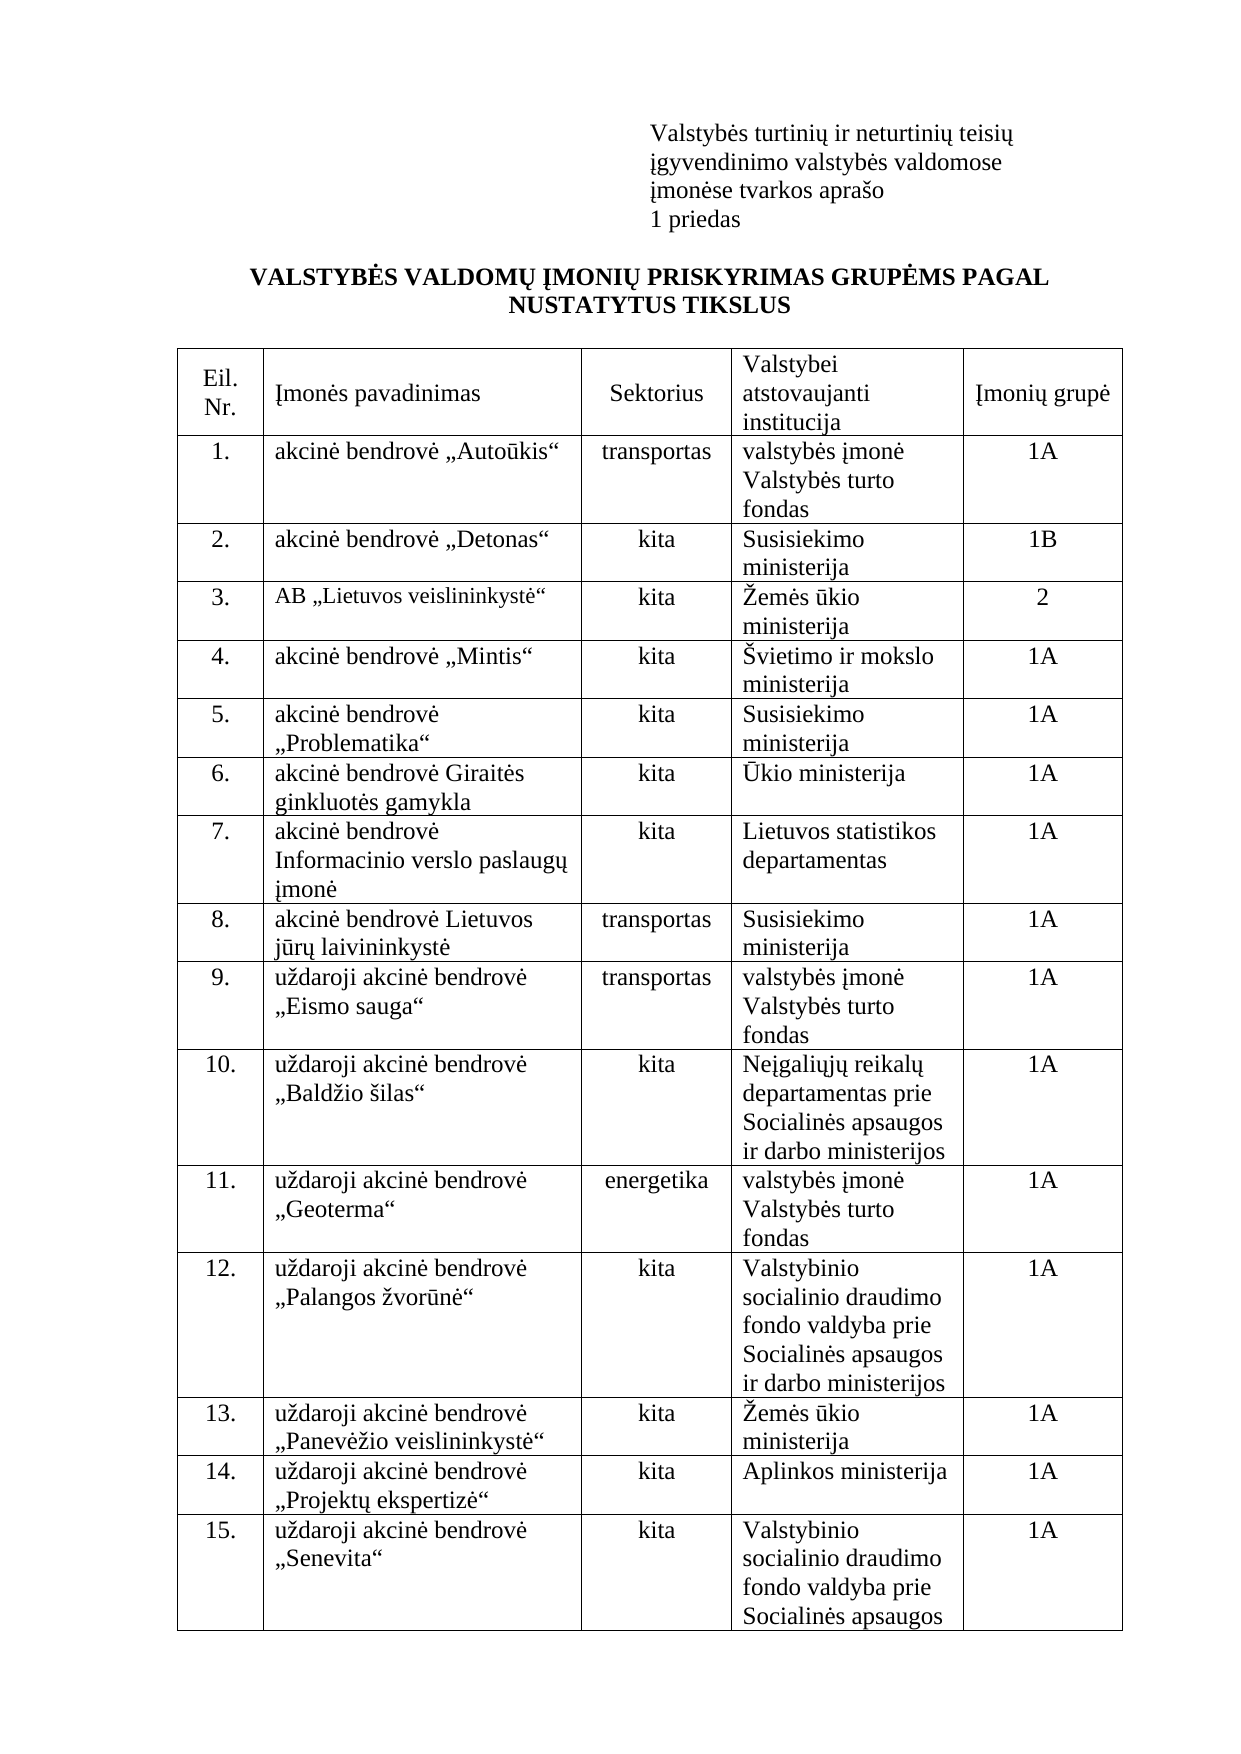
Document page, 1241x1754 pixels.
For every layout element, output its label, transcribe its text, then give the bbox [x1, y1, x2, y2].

table_cell kita [582, 641, 731, 698]
table_cell AB „Lietuvos veislininkystė“ [264, 582, 581, 640]
table_cell Lietuvos statistikos departamentas [732, 816, 963, 903]
table_cell Valstybinio socialinio draudimo fondo valdyba prie Socialinės apsaugos [732, 1515, 963, 1630]
text VALSTYBĖS VALDOMŲ ĮMONIŲ PRISKYRIMAS GRUPĖMS PAGAL NUSTATYTUS TIKSLUS [177, 262, 1122, 319]
table_cell kita [582, 1515, 731, 1630]
table_cell transportas [582, 962, 731, 1048]
table_cell kita [582, 1456, 731, 1514]
table_cell Aplinkos ministerija [732, 1456, 963, 1514]
table_cell Ūkio ministerija [732, 758, 963, 815]
table_cell kita [582, 524, 731, 581]
table_cell valstybės įmonė Valstybės turto fondas [732, 436, 963, 523]
table_cell valstybės įmonė Valstybės turto fondas [732, 962, 963, 1048]
table_cell 1A [964, 1050, 1122, 1164]
table_cell 1A [964, 436, 1122, 523]
table_cell 2 [964, 582, 1122, 640]
table_header Valstybei atstovaujanti institucija [732, 349, 963, 435]
table_cell kita [582, 1050, 731, 1164]
table_cell akcinė bendrovė Giraitės ginkluotės gamykla [264, 758, 581, 815]
table_cell akcinė bendrovė „Problematika“ [264, 699, 581, 757]
table_cell kita [582, 1253, 731, 1397]
table_cell akcinė bendrovė „Autoūkis“ [264, 436, 581, 523]
table_cell Žemės ūkio ministerija [732, 582, 963, 640]
table_cell uždaroji akcinė bendrovė „Geoterma“ [264, 1166, 581, 1252]
table_cell 1A [964, 1456, 1122, 1514]
table_header Įmonių grupė [964, 349, 1122, 435]
table_cell 1A [964, 1166, 1122, 1252]
table_cell 13. [178, 1398, 263, 1455]
table_cell 15. [178, 1515, 263, 1630]
table_cell uždaroji akcinė bendrovė „Eismo sauga“ [264, 962, 581, 1048]
table_cell 1A [964, 641, 1122, 698]
table_cell 1A [964, 1253, 1122, 1397]
table_header Sektorius [582, 349, 731, 435]
table_cell uždaroji akcinė bendrovė „Projektų ekspertizė“ [264, 1456, 581, 1514]
table_cell 9. [178, 962, 263, 1048]
table_cell transportas [582, 436, 731, 523]
table_cell uždaroji akcinė bendrovė „Panevėžio veislininkystė“ [264, 1398, 581, 1455]
table_cell Susisiekimo ministerija [732, 699, 963, 757]
table_cell kita [582, 1398, 731, 1455]
table_cell 5. [178, 699, 263, 757]
table_cell uždaroji akcinė bendrovė „Palangos žvorūnė“ [264, 1253, 581, 1397]
table_header Eil. Nr. [178, 349, 263, 435]
table_cell Susisiekimo ministerija [732, 904, 963, 961]
table_cell Neįgaliųjų reikalų departamentas prie Socialinės apsaugos ir darbo ministerijos [732, 1050, 963, 1164]
table_cell 1. [178, 436, 263, 523]
table_cell akcinė bendrovė „Mintis“ [264, 641, 581, 698]
table_cell 2. [178, 524, 263, 581]
table_cell 1B [964, 524, 1122, 581]
table_cell 1A [964, 1398, 1122, 1455]
table_cell Žemės ūkio ministerija [732, 1398, 963, 1455]
table_cell 11. [178, 1166, 263, 1252]
table_cell 1A [964, 1515, 1122, 1630]
table_cell uždaroji akcinė bendrovė „Senevita“ [264, 1515, 581, 1630]
table_cell 1A [964, 816, 1122, 903]
table_cell kita [582, 699, 731, 757]
table_cell 1A [964, 758, 1122, 815]
table_cell akcinė bendrovė Lietuvos jūrų laivininkystė [264, 904, 581, 961]
table_cell 7. [178, 816, 263, 903]
table_header Įmonės pavadinimas [264, 349, 581, 435]
table_cell kita [582, 582, 731, 640]
table_cell transportas [582, 904, 731, 961]
table_cell 10. [178, 1050, 263, 1164]
table_cell 8. [178, 904, 263, 961]
text įmonėse tvarkos aprašo [649, 176, 1122, 204]
text įgyvendinimo valstybės valdomose [649, 147, 1122, 176]
table_cell 1A [964, 962, 1122, 1048]
table_cell valstybės įmonė Valstybės turto fondas [732, 1166, 963, 1252]
table_cell 3. [178, 582, 263, 640]
table_cell uždaroji akcinė bendrovė „Baldžio šilas“ [264, 1050, 581, 1164]
table_cell kita [582, 816, 731, 903]
table_cell Švietimo ir mokslo ministerija [732, 641, 963, 698]
table_cell Valstybinio socialinio draudimo fondo valdyba prie Socialinės apsaugos ir darbo ministerijos [732, 1253, 963, 1397]
table_cell 1A [964, 699, 1122, 757]
table_cell 14. [178, 1456, 263, 1514]
table_cell 4. [178, 641, 263, 698]
table_cell 1A [964, 904, 1122, 961]
text 1 priedas [649, 204, 1122, 233]
text Valstybės turtinių ir neturtinių teisių [649, 118, 1122, 147]
table_cell kita [582, 758, 731, 815]
table_cell 12. [178, 1253, 263, 1397]
table_cell akcinė bendrovė „Detonas“ [264, 524, 581, 581]
table_cell 6. [178, 758, 263, 815]
table_cell Susisiekimo ministerija [732, 524, 963, 581]
table_cell akcinė bendrovė Informacinio verslo paslaugų įmonė [264, 816, 581, 903]
table_cell energetika [582, 1166, 731, 1252]
